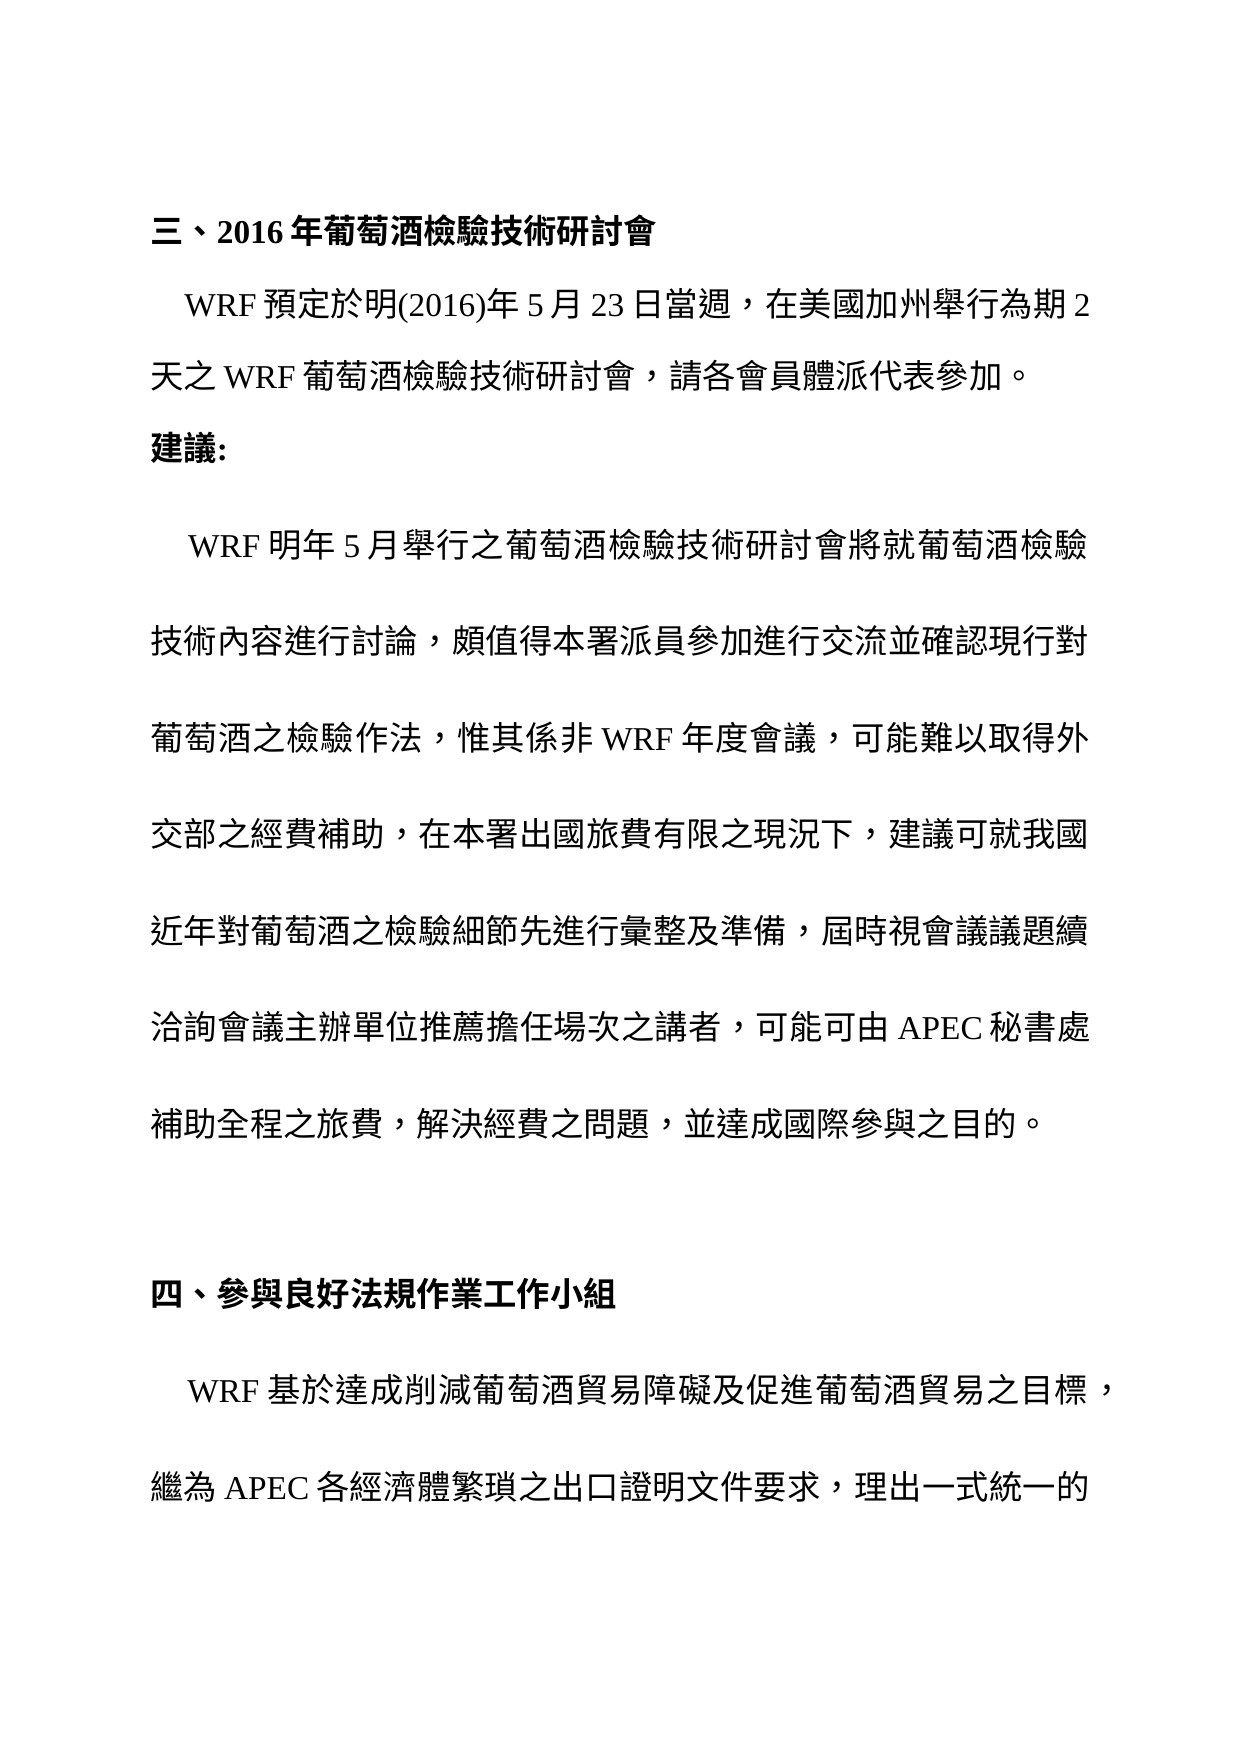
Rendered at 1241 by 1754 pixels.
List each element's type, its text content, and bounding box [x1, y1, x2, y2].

text 建議: [150, 422, 1090, 470]
text WRF明年5月舉行之葡萄酒檢驗技術研討會將就葡萄酒檢驗技術內容進行討論，頗值得本署派員參加進行交流並確認現行對葡萄酒之檢驗作法，惟其係非WRF年度會議，可能難以取得外交部之經費補助，在本署出國旅費有限之現況下，建議可就我國近年對葡萄酒之檢驗細節先進行彙整及準備，屆時視會議議題續洽詢會議主辦單位推薦擔任場次之講者，可能可由APEC秘書處補助全程之旅費，解決經費之問題，並達成國際參與之目的。 [150, 519, 1090, 1146]
text 三、2016年葡萄酒檢驗技術研討會 [150, 205, 1090, 253]
text WRF基於達成削減葡萄酒貿易障礙及促進葡萄酒貿易之目標，繼為APEC各經濟體繁瑣之出口證明文件要求，理出一式統一的出口文件範本及建立各會員體葡萄酒相關線上法規資料查詢系統後， [150, 1364, 1090, 1509]
text 四、參與良好法規作業工作小組 [150, 1268, 1090, 1316]
text WRF預定於明(2016)年5月23日當週，在美國加州舉行為期2天之WRF葡萄酒檢驗技術研討會，請各會員體派代表參加。 [150, 278, 1090, 398]
